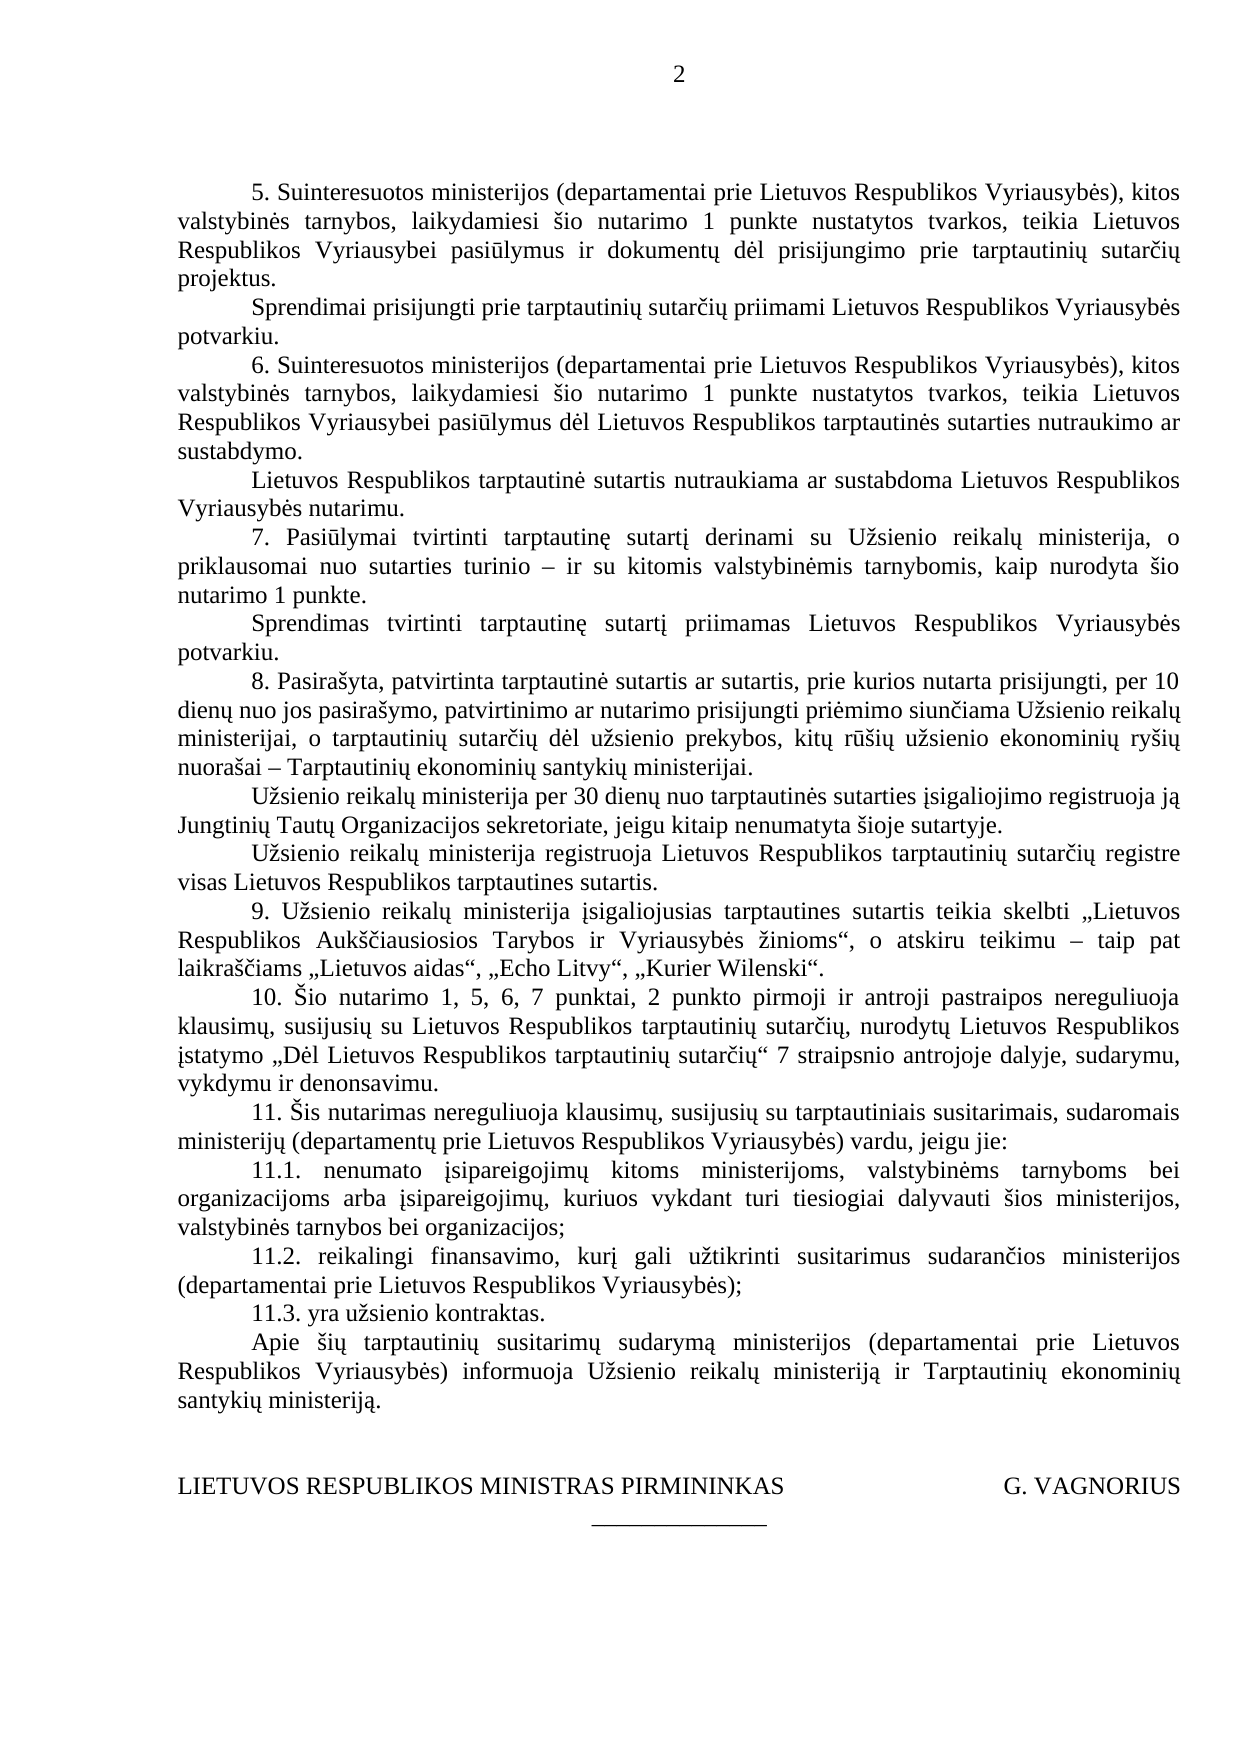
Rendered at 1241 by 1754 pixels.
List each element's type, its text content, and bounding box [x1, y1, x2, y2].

text 11. Šis nutarimas nereguliuoja klausimų, susijusių su tarptautiniais susitarimais, sudaromais ministerijų (departamentų prie Lietuvos Respublikos Vyriausybės) vardu, jeigu jie: [177, 1097, 1181, 1155]
text LIETUVOS RESPUBLIKOS MINISTRAS PIRMININKAS G. VAGNORIUS [177, 1471, 1181, 1500]
text 10. Šio nutarimo 1, 5, 6, 7 punktai, 2 punkto pirmoji ir antroji pastraipos nereguliuoja klausimų, susijusių su Lietuvos Respublikos tarptautinių sutarčių, nurodytų Lietuvos Respublikos įstatymo „Dėl Lietuvos Respublikos tarptautinių sutarčių“ 7 straipsnio antrojoje dalyje, sudarymu, vykdymu ir denonsavimu. [177, 982, 1181, 1097]
text 9. Užsienio reikalų ministerija įsigaliojusias tarptautines sutartis teikia skelbti „Lietuvos Respublikos Aukščiausiosios Tarybos ir Vyriausybės žinioms“, o atskiru teikimu – taip pat laikraščiams „Lietuvos aidas“, „Echo Litvy“, „Kurier Wilenski“. [177, 896, 1181, 982]
text ______________ [177, 1500, 1181, 1528]
text Užsienio reikalų ministerija per 30 dienų nuo tarptautinės sutarties įsigaliojimo registruoja ją Jungtinių Tautų Organizacijos sekretoriate, jeigu kitaip nenumatyta šioje sutartyje. [177, 781, 1181, 838]
text 11.3. yra užsienio kontraktas. [177, 1298, 1181, 1327]
text Lietuvos Respublikos tarptautinė sutartis nutraukiama ar sustabdoma Lietuvos Respublikos Vyriausybės nutarimu. [177, 465, 1181, 522]
text 6. Suinteresuotos ministerijos (departamentai prie Lietuvos Respublikos Vyriausybės), kitos valstybinės tarnybos, laikydamiesi šio nutarimo 1 punkte nustatytos tvarkos, teikia Lietuvos Respublikos Vyriausybei pasiūlymus dėl Lietuvos Respublikos tarptautinės sutarties nutraukimo ar sustabdymo. [177, 350, 1181, 465]
text 5. Suinteresuotos ministerijos (departamentai prie Lietuvos Respublikos Vyriausybės), kitos valstybinės tarnybos, laikydamiesi šio nutarimo 1 punkte nustatytos tvarkos, teikia Lietuvos Respublikos Vyriausybei pasiūlymus ir dokumentų dėl prisijungimo prie tarptautinių sutarčių projektus. [177, 177, 1181, 292]
text Sprendimai prisijungti prie tarptautinių sutarčių priimami Lietuvos Respublikos Vyriausybės potvarkiu. [177, 292, 1181, 350]
text Apie šių tarptautinių susitarimų sudarymą ministerijos (departamentai prie Lietuvos Respublikos Vyriausybės) informuoja Užsienio reikalų ministeriją ir Tarptautinių ekonominių santykių ministeriją. [177, 1327, 1181, 1413]
text 11.2. reikalingi finansavimo, kurį gali užtikrinti susitarimus sudarančios ministerijos (departamentai prie Lietuvos Respublikos Vyriausybės); [177, 1241, 1181, 1298]
text 8. Pasirašyta, patvirtinta tarptautinė sutartis ar sutartis, prie kurios nutarta prisijungti, per 10 dienų nuo jos pasirašymo, patvirtinimo ar nutarimo prisijungti priėmimo siunčiama Užsienio reikalų ministerijai, o tarptautinių sutarčių dėl užsienio prekybos, kitų rūšių užsienio ekonominių ryšių nuorašai – Tarptautinių ekonominių santykių ministerijai. [177, 666, 1181, 781]
text Užsienio reikalų ministerija registruoja Lietuvos Respublikos tarptautinių sutarčių registre visas Lietuvos Respublikos tarptautines sutartis. [177, 838, 1181, 896]
text 7. Pasiūlymai tvirtinti tarptautinę sutartį derinami su Užsienio reikalų ministerija, o priklausomai nuo sutarties turinio – ir su kitomis valstybinėmis tarnybomis, kaip nurodyta šio nutarimo 1 punkte. [177, 522, 1181, 608]
text 11.1. nenumato įsipareigojimų kitoms ministerijoms, valstybinėms tarnyboms bei organizacijoms arba įsipareigojimų, kuriuos vykdant turi tiesiogiai dalyvauti šios ministerijos, valstybinės tarnybos bei organizacijos; [177, 1155, 1181, 1241]
text Sprendimas tvirtinti tarptautinę sutartį priimamas Lietuvos Respublikos Vyriausybės potvarkiu. [177, 608, 1181, 666]
